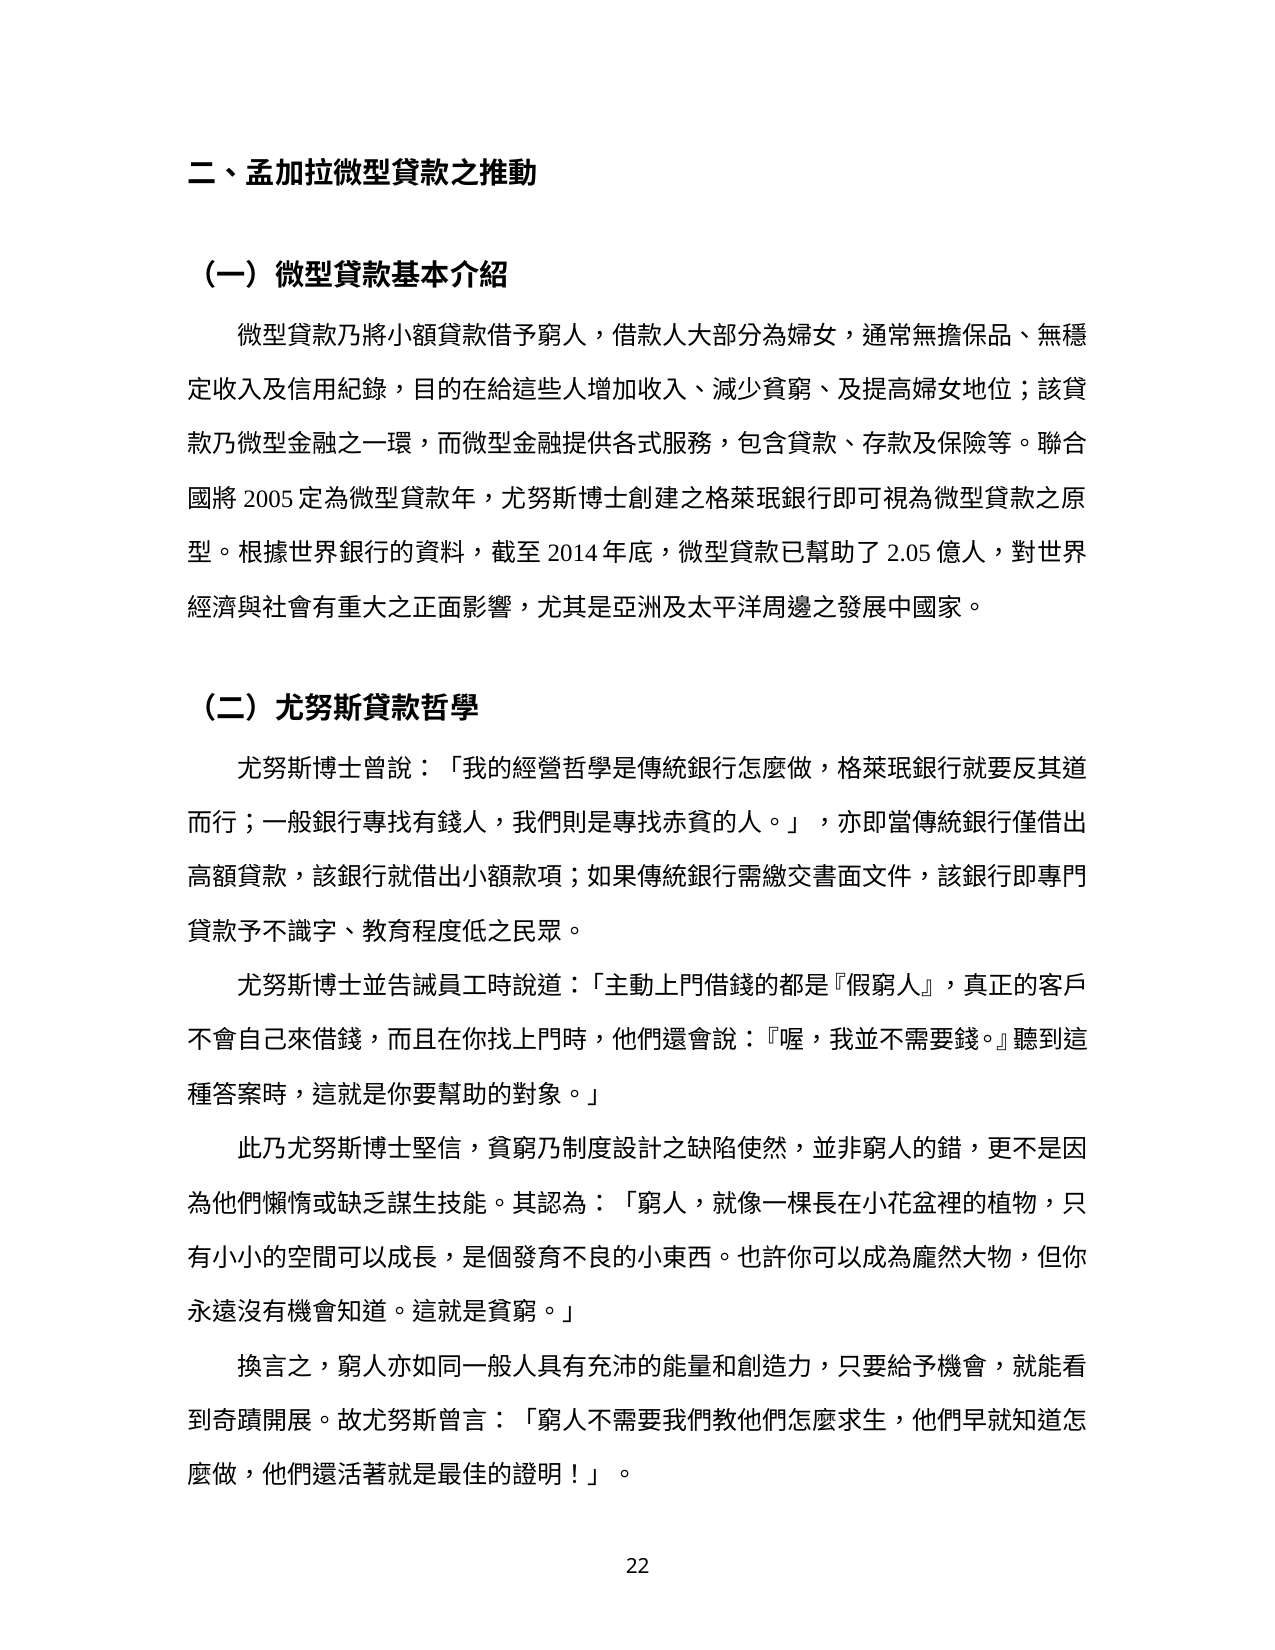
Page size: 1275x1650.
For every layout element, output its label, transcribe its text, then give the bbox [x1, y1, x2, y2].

text （二）尤努斯貸款哲學 [187, 684, 1088, 727]
text 換言之，窮人亦如同一般人具有充沛的能量和創造力，只要給予機會，就能看到奇蹟開展。故尤努斯曾言：「窮人不需要我們教他們怎麼求生，他們早就知道怎麼做，他們還活著就是最佳的證明！」。 [187, 1346, 1088, 1491]
text 微型貸款乃將小額貸款借予窮人，借款人大部分為婦女，通常無擔保品、無穩定收入及信用紀錄，目的在給這些人增加收入、減少貧窮、及提高婦女地位；該貸款乃微型金融之一環，而微型金融提供各式服務，包含貸款、存款及保險等。聯合國將2005定為微型貸款年，尤努斯博士創建之格萊珉銀行即可視為微型貸款之原型。根據世界銀行的資料，截至2014年底，微型貸款已幫助了2.05億人，對世界經濟與社會有重大之正面影響，尤其是亞洲及太平洋周邊之發展中國家。 [187, 315, 1088, 623]
text 此乃尤努斯博士堅信，貧窮乃制度設計之缺陷使然，並非窮人的錯，更不是因為他們懶惰或缺乏謀生技能。其認為：「窮人，就像一棵長在小花盆裡的植物，只有小小的空間可以成長，是個發育不良的小東西。也許你可以成為龐然大物，但你永遠沒有機會知道。這就是貧窮。」 [187, 1129, 1088, 1328]
text 二、孟加拉微型貸款之推動 [187, 150, 1088, 192]
text （一）微型貸款基本介紹 [187, 252, 1088, 294]
text 尤努斯博士並告誡員工時說道：「主動上門借錢的都是『假窮人』，真正的客戶不會自己來借錢，而且在你找上門時，他們還會說：『喔，我並不需要錢。』聽到這種答案時，這就是你要幫助的對象。」 [187, 966, 1088, 1111]
text 尤努斯博士曾說：「我的經營哲學是傳統銀行怎麼做，格萊珉銀行就要反其道而行；一般銀行專找有錢人，我們則是專找赤貧的人。」，亦即當傳統銀行僅借出高額貸款，該銀行就借出小額款項；如果傳統銀行需繳交書面文件，該銀行即專門貸款予不識字、教育程度低之民眾。 [187, 748, 1088, 947]
